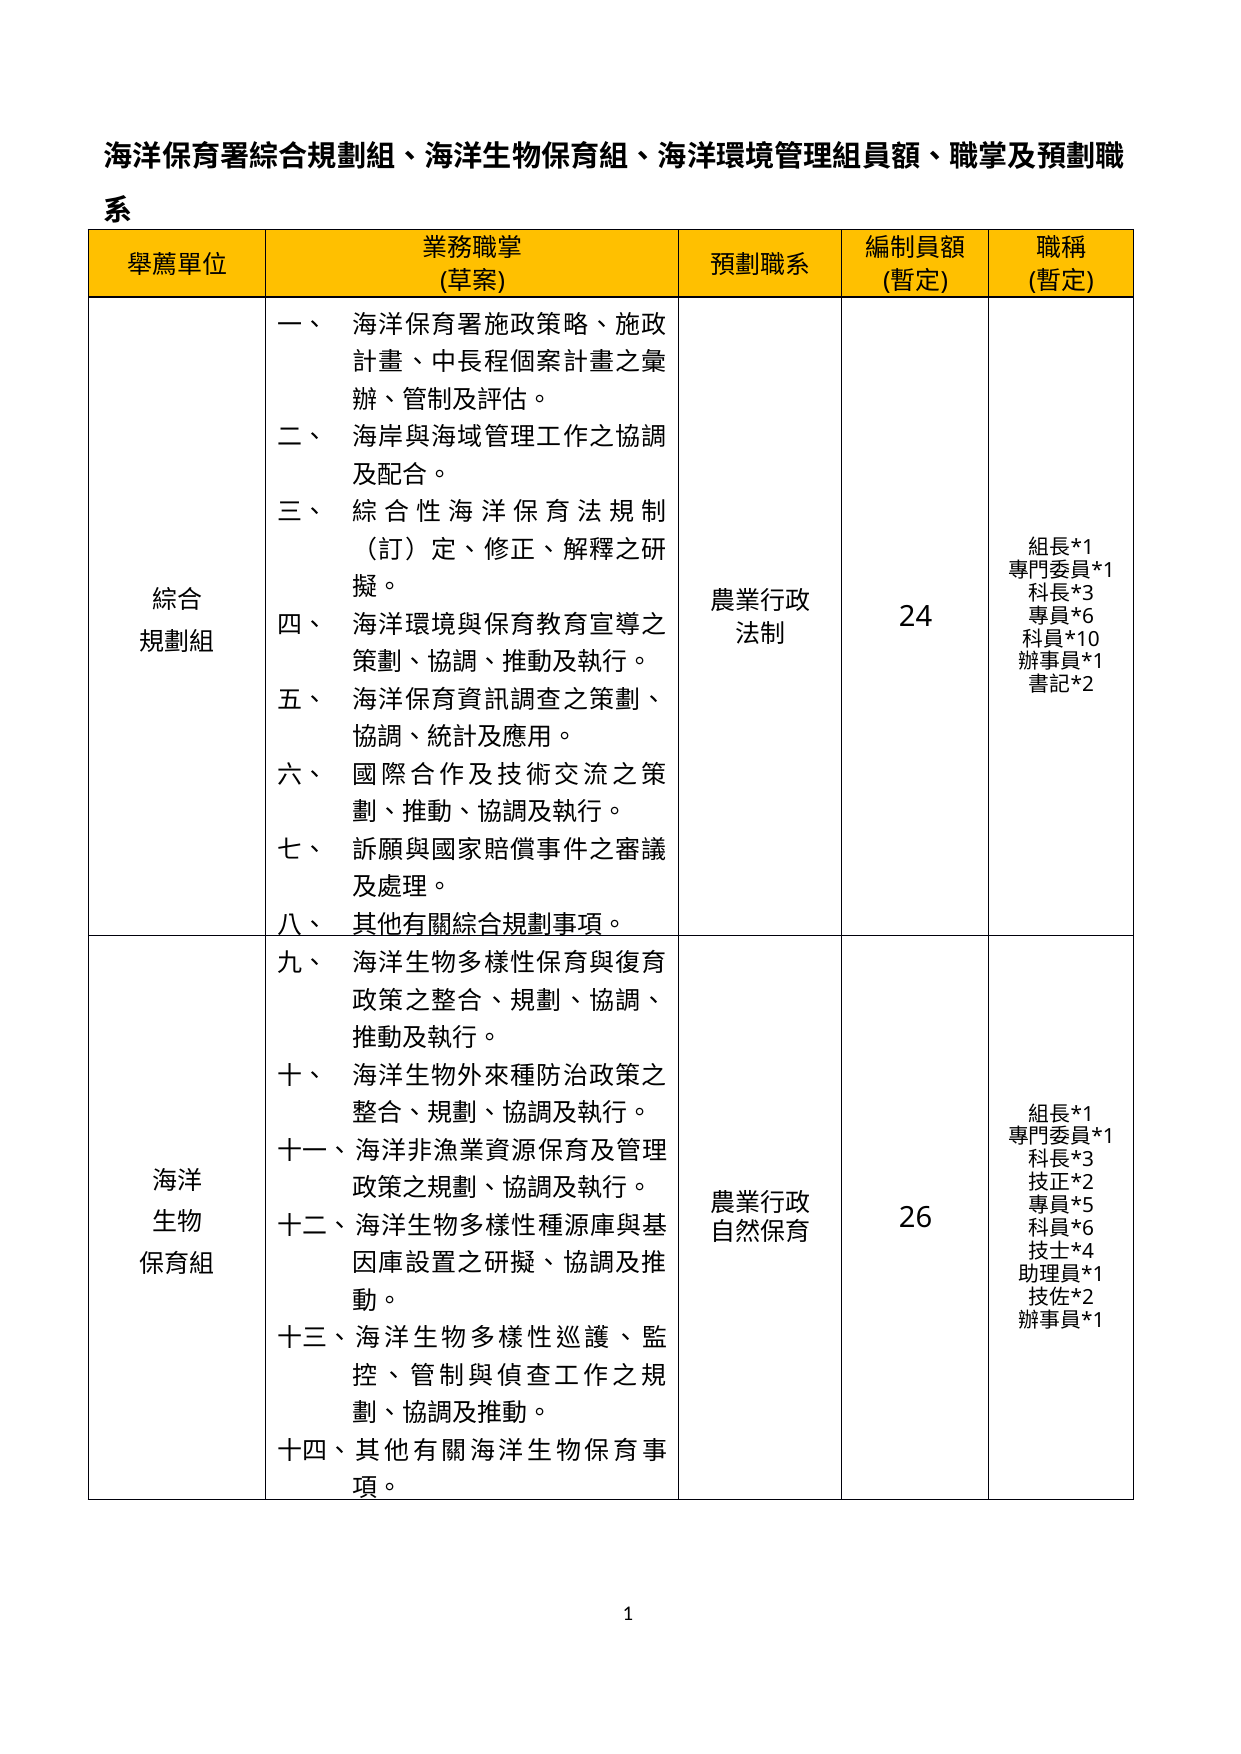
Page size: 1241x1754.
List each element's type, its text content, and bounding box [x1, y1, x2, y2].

table_header 舉薦單位 [89, 230, 265, 296]
table_cell 海洋生物多樣性保育與復育政策之整合、規劃、協調、推動及執行。 海洋生物外來種防治政策之整合、規劃、協調及執行。 海洋非漁業資源保育及管理政策之規劃、協調及執行。 海洋生物多樣性種源庫與基因庫設置之研擬、協調及推動。 海洋生物多樣性巡護、監控、管制與偵查工作之規劃、協調及推動。 其他有關海洋生物保育事項。 [266, 936, 678, 1498]
table_cell 綜合 規劃組 [89, 298, 265, 935]
table_header 預劃職系 [679, 230, 841, 296]
table_cell 組長*1 專門委員*1 科長*3 技正*2 專員*5 科員*6 技士*4 助理員*1 技佐*2 辦事員*1 [989, 936, 1133, 1498]
table_cell 農業行政 自然保育 [679, 936, 841, 1498]
table_header 編制員額 (暫定) [842, 230, 988, 296]
table_cell 組長*1 專門委員*1 科長*3 專員*6 科員*10 辦事員*1 書記*2 [989, 298, 1133, 935]
table_header 業務職掌 (草案) [266, 230, 678, 296]
text 海洋保育署綜合規劃組、海洋生物保育組、海洋環境管理組員額、職掌及預劃職系 [103, 120, 1152, 229]
table_cell 24 [842, 298, 988, 935]
table_cell 26 [842, 936, 988, 1498]
table_cell 海洋 生物 保育組 [89, 936, 265, 1498]
table_cell 海洋保育署施政策略、施政計畫、中長程個案計畫之彙辦、管制及評估。 海岸與海域管理工作之協調及配合。 綜合性海洋保育法規制（訂）定、修正、解釋之研擬。 海洋環境與保育教育宣導之策劃、協調、推動及執行。 海洋保育資訊調查之策劃、協調、統計及應用。 國際合作及技術交流之策劃、推動、協調及執行。 訴願與國家賠償事件之審議及處理。 其他有關綜合規劃事項。 [266, 298, 678, 935]
table_cell 農業行政 法制 [679, 298, 841, 935]
table_header 職稱 (暫定) [989, 230, 1133, 296]
